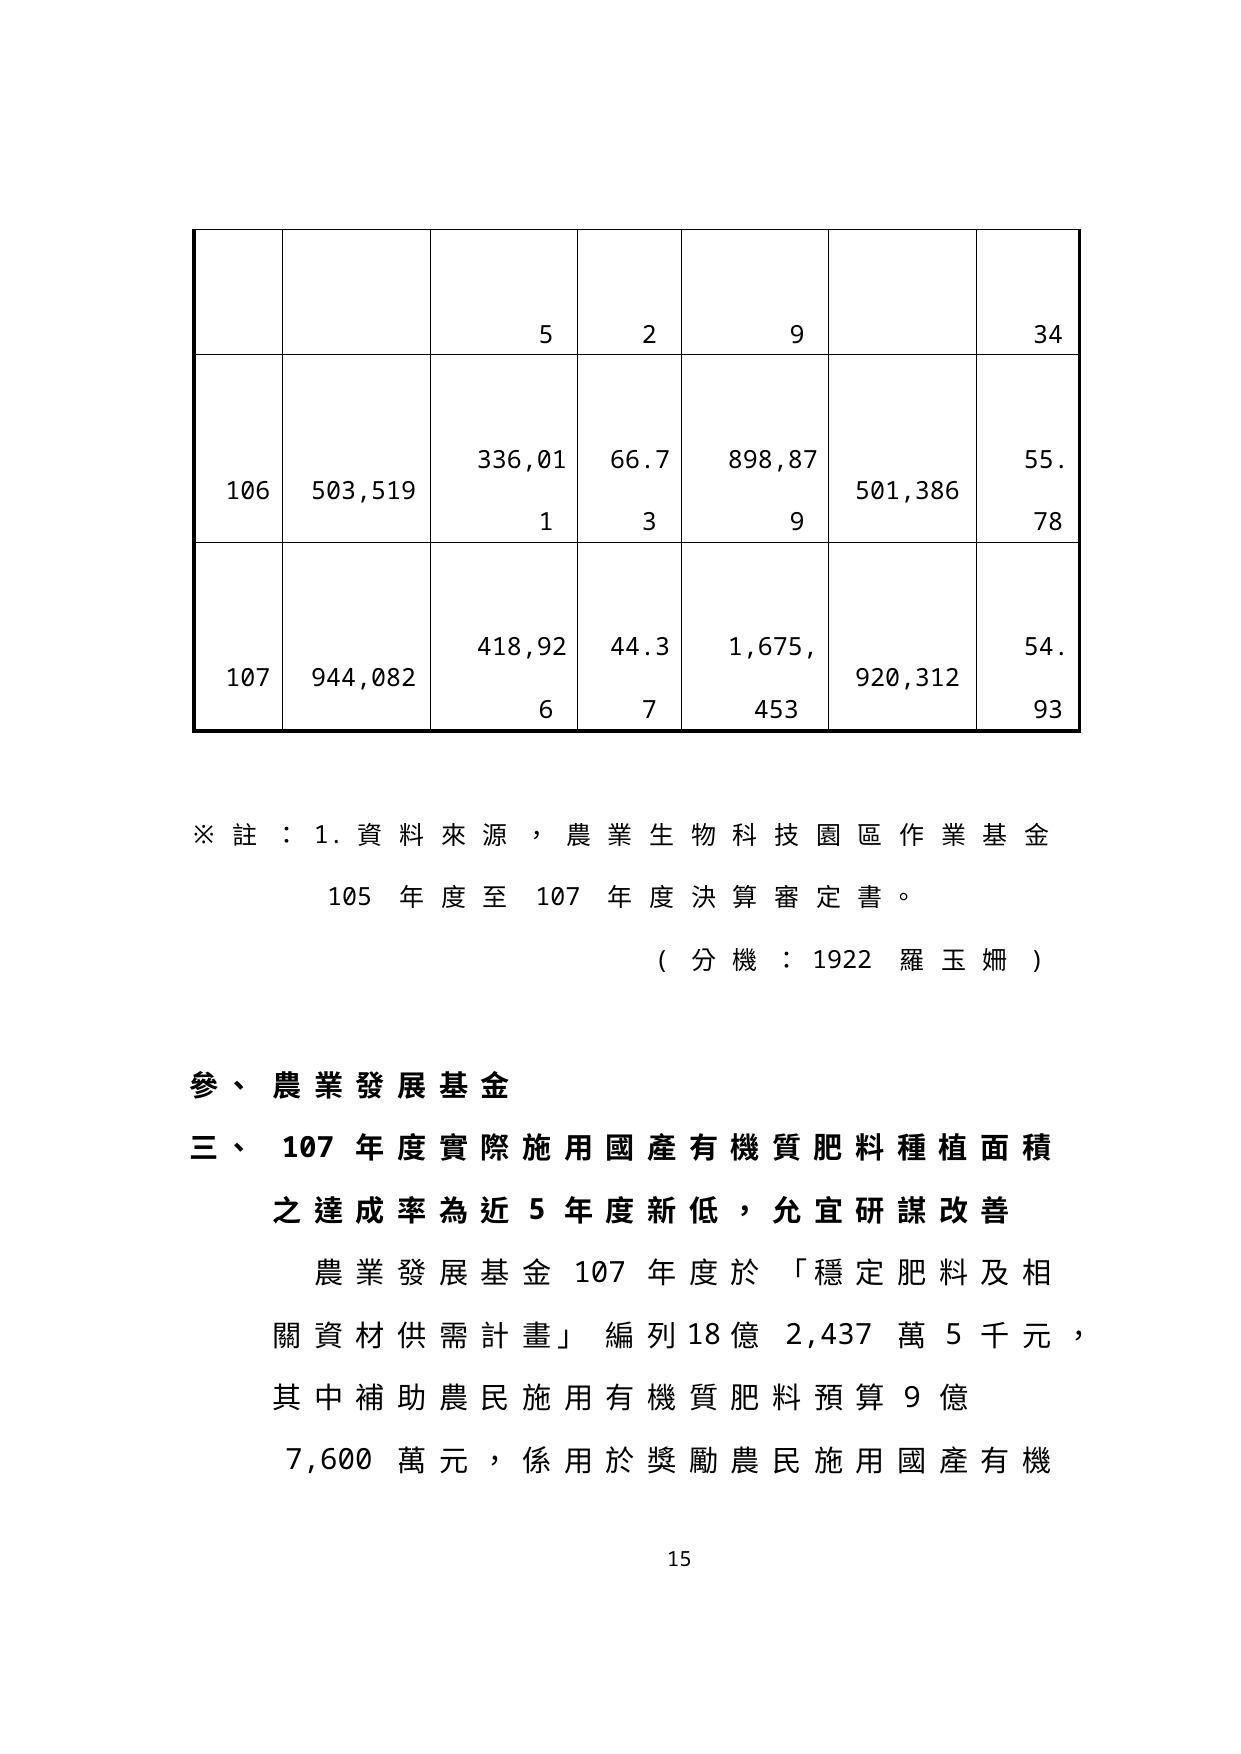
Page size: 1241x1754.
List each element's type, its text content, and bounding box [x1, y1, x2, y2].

table_cell 44.37 [578, 543, 681, 729]
table_cell 9 [682, 230, 828, 354]
table_cell [829, 230, 976, 354]
table_cell 107 [196, 543, 282, 729]
table_cell 944,082 [283, 543, 430, 729]
table_cell 898,879 [682, 355, 828, 542]
text 三、107年度實際施用國產有機質肥料種植面積之達成率為近5年度新低，允宜研謀改善 [183, 1104, 1058, 1229]
table_cell 5 [431, 230, 577, 354]
table_cell 1,675,453 [682, 543, 828, 729]
table_cell 54.93 [977, 543, 1078, 729]
text 參、農業發展基金 [183, 1042, 1058, 1104]
table_cell 501,386 [829, 355, 976, 542]
table_cell 418,926 [431, 543, 577, 729]
table_cell 920,312 [829, 543, 976, 729]
table_cell 66.73 [578, 355, 681, 542]
text ※註：1.資料來源，農業生物科技園區作業基金105年度至107年度決算審定書。 [183, 792, 1058, 917]
table_cell [196, 230, 282, 354]
text (分機：1922 羅玉姍) [183, 917, 1058, 979]
table_cell 503,519 [283, 355, 430, 542]
table_cell 34 [977, 230, 1078, 354]
text 農業發展基金107年度於「穩定肥料及相關資材供需計畫」編列18億2,437萬5千元，其中補助農民施用有機質肥料預算9億7,600萬元，係用於獎勵農民施用國產有機質肥料、微生物肥料及含有機質複合肥料等，以引導農民減施化肥，促進有機及友善環境耕作發展，惟決算數4億3,203萬元，預算執行率僅44.27%，而推廣面積達成率未達6成，為近5年度(103至107年度，以下同)新低，該會允宜研謀改善。茲說明如下： [242, 1229, 1058, 1479]
table_cell 336,011 [431, 355, 577, 542]
table_cell [283, 230, 430, 354]
table_cell 106 [196, 355, 282, 542]
table_cell 55.78 [977, 355, 1078, 542]
table_cell 2 [578, 230, 681, 354]
